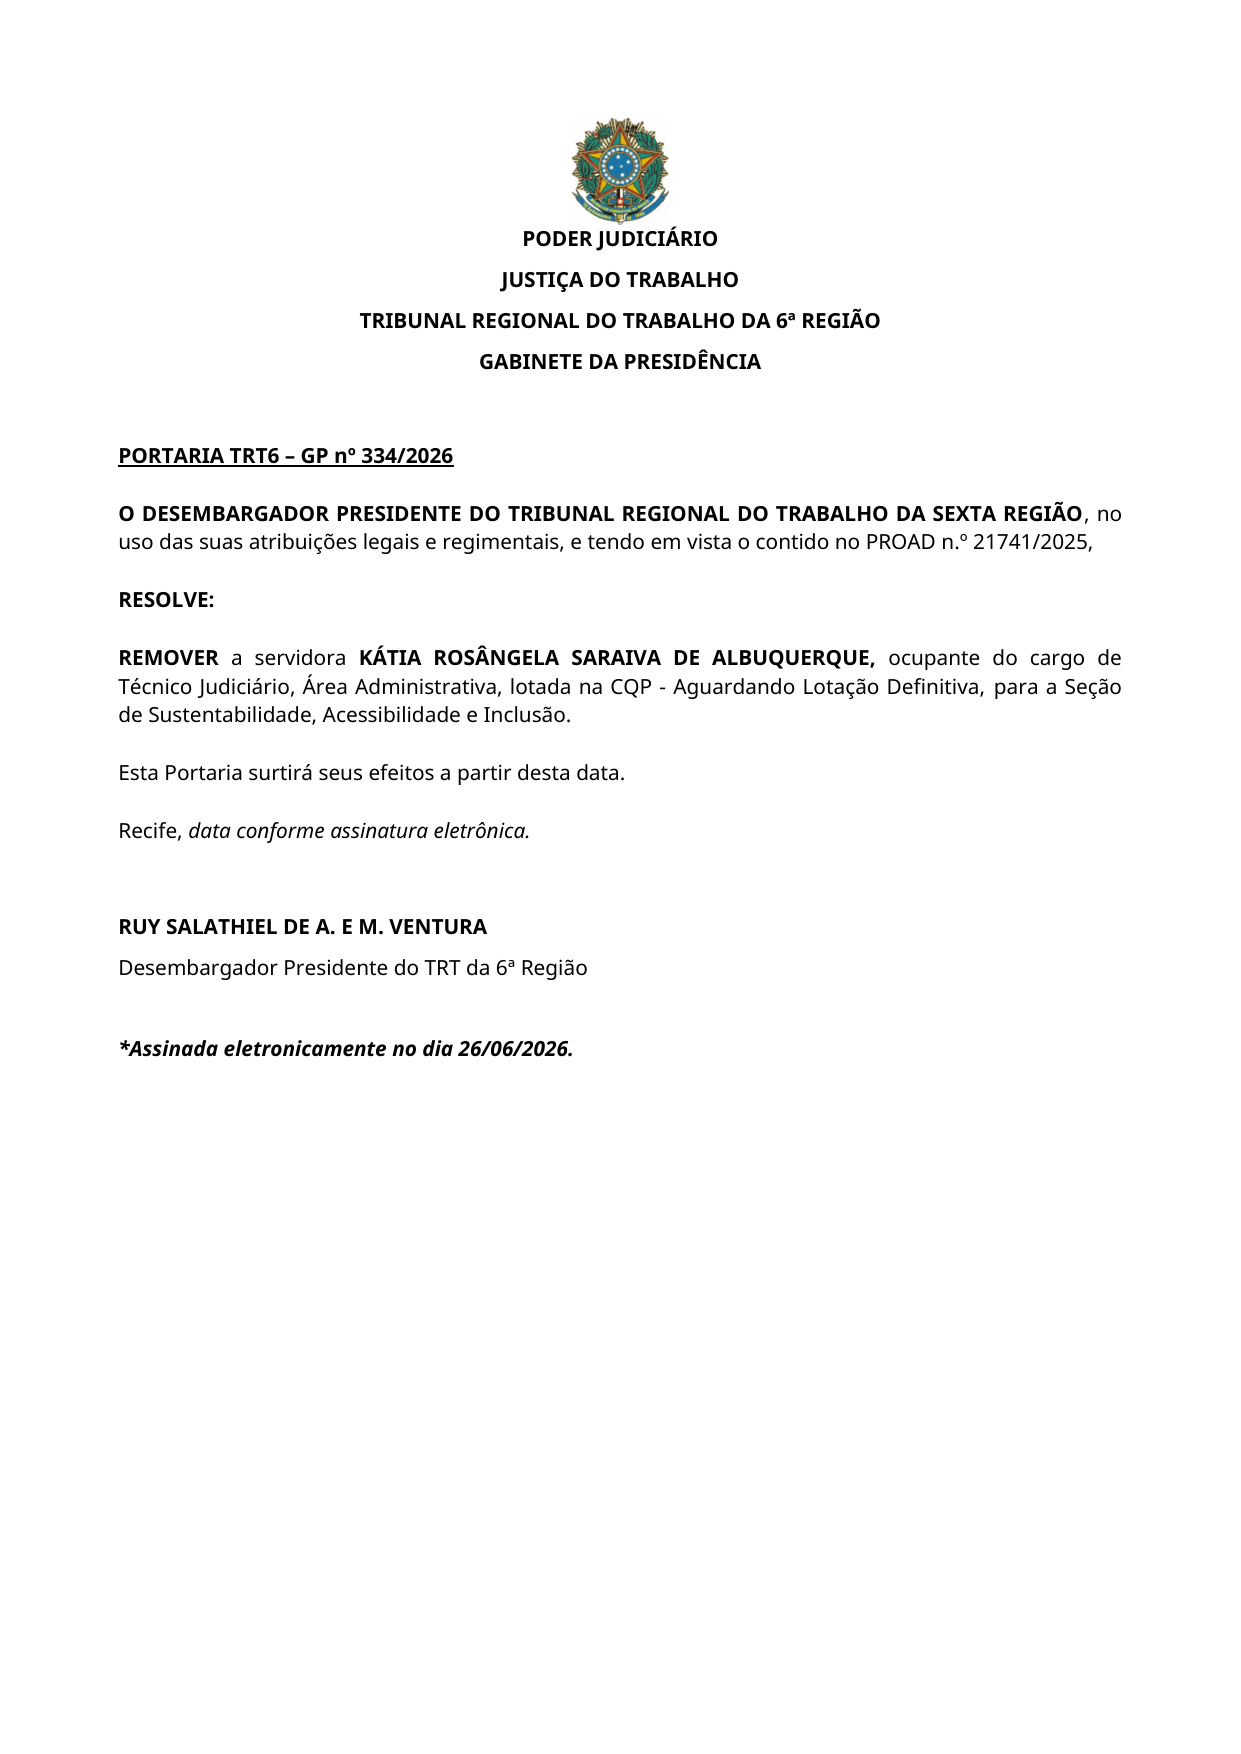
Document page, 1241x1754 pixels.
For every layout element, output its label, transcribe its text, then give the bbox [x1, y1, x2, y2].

text TRIBUNAL REGIONAL DO TRABALHO DA 6ª REGIÃO [118, 306, 1122, 335]
text GABINETE DA PRESIDÊNCIA [118, 347, 1122, 376]
text *Assinada eletronicamente no dia 26/06/2026. [118, 1034, 1120, 1063]
text REMOVER a servidora KÁTIA ROSÂNGELA SARAIVA DE ALBUQUERQUE, ocupante do cargo de Técnico Judiciário, Área Administrativa, lotada na CQP - Aguardando Lotação Definitiva, para a Seção de Sustentabilidade, Acessibilidade e Inclusão. [118, 643, 1122, 729]
text O DESEMBARGADOR PRESIDENTE DO TRIBUNAL REGIONAL DO TRABALHO DA SEXTA REGIÃO, no uso das suas atribuições legais e regimentais, e tendo em vista o contido no PROAD n.º 21741/2025, [118, 499, 1122, 556]
text Esta Portaria surtirá seus efeitos a partir desta data. [118, 758, 1122, 787]
picture [571, 118, 669, 225]
text RUY SALATHIEL DE A. E M. VENTURA [118, 912, 1122, 940]
text RESOLVE: [118, 585, 1122, 614]
text Recife, data conforme assinatura eletrônica. [118, 816, 1120, 844]
text Desembargador Presidente do TRT da 6ª Região [118, 953, 1122, 981]
text PORTARIA TRT6 – GP nº 334/2026 [118, 441, 1122, 469]
text PODER JUDICIÁRIO [118, 224, 1122, 253]
text JUSTIÇA DO TRABALHO [118, 265, 1122, 294]
